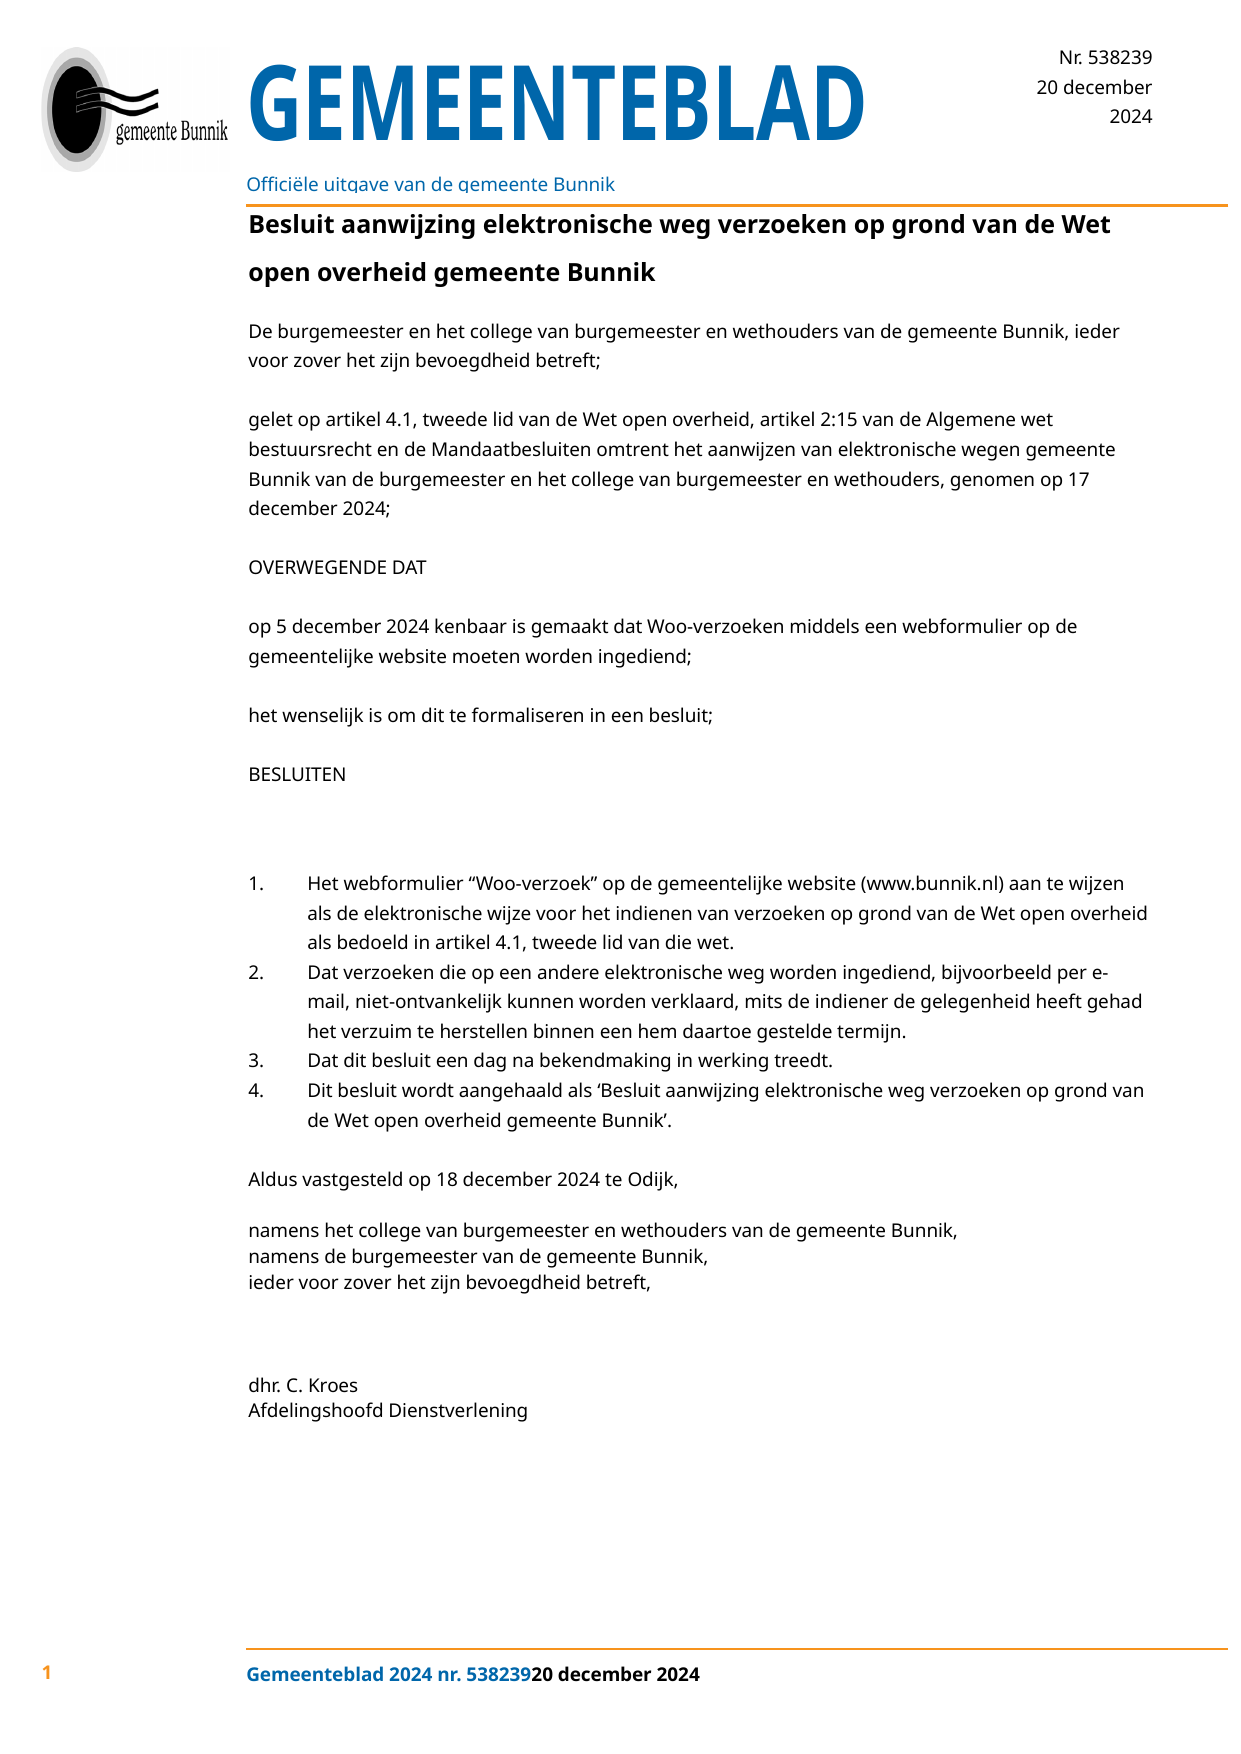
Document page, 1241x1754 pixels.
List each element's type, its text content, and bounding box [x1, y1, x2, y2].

picture [41, 47, 231, 172]
text Aldus vastgesteld op 18 december 2024 te Odijk, [248, 1166, 1152, 1192]
list Dat dit besluit een dag na bekendmaking in werking treedt. [248, 1048, 1152, 1073]
text het wenselijk is om dit te formaliseren in een besluit; [248, 702, 1152, 728]
list Dat verzoeken die op een andere elektronische weg worden ingediend, bijvoorbeeld per e-mail, niet-ontvankelijk kunnen worden verklaard, mits de indiener de gelegenheid heeft gehad het verzuim te herstellen binnen een hem daartoe gestelde termijn. [248, 959, 1152, 1044]
text dhr. C. Kroes [248, 1372, 1152, 1397]
text ieder voor zover het zijn bevoegdheid betreft, [248, 1269, 1152, 1294]
text namens het college van burgemeester en wethouders van de gemeente Bunnik, [248, 1217, 1152, 1243]
text OVERWEGENDE DAT [248, 554, 1152, 580]
text Afdelingshoofd Dienstverlening [248, 1397, 1152, 1423]
text Besluit aanwijzing elektronische weg verzoeken op grond van de Wet open overheid gemeente Bunnik [248, 207, 1152, 288]
text gelet op artikel 4.1, tweede lid van de Wet open overheid, artikel 2:15 van de Algemene wet bestuursrecht en de Mandaatbesluiten omtrent het aanwijzen van elektronische wegen gemeente Bunnik van de burgemeester en het college van burgemeester en wethouders, genomen op 17 december 2024; [248, 407, 1152, 521]
text namens de burgemeester van de gemeente Bunnik, [248, 1243, 1152, 1269]
list Het webformulier “Woo-verzoek” op de gemeentelijke website (www.bunnik.nl) aan te wijzen als de elektronische wijze voor het indienen van verzoeken op grond van de Wet open overheid als bedoeld in artikel 4.1, tweede lid van die wet. [248, 870, 1152, 955]
text De burgemeester en het college van burgemeester en wethouders van de gemeente Bunnik, ieder voor zover het zijn bevoegdheid betreft; [248, 318, 1152, 373]
list Dit besluit wordt aangehaald als ‘Besluit aanwijzing elektronische weg verzoeken op grond van de Wet open overheid gemeente Bunnik’. [248, 1077, 1152, 1132]
text BESLUITEN [248, 762, 1152, 787]
text op 5 december 2024 kenbaar is gemaakt dat Woo-verzoeken middels een webformulier op de gemeentelijke website moeten worden ingediend; [248, 614, 1152, 669]
